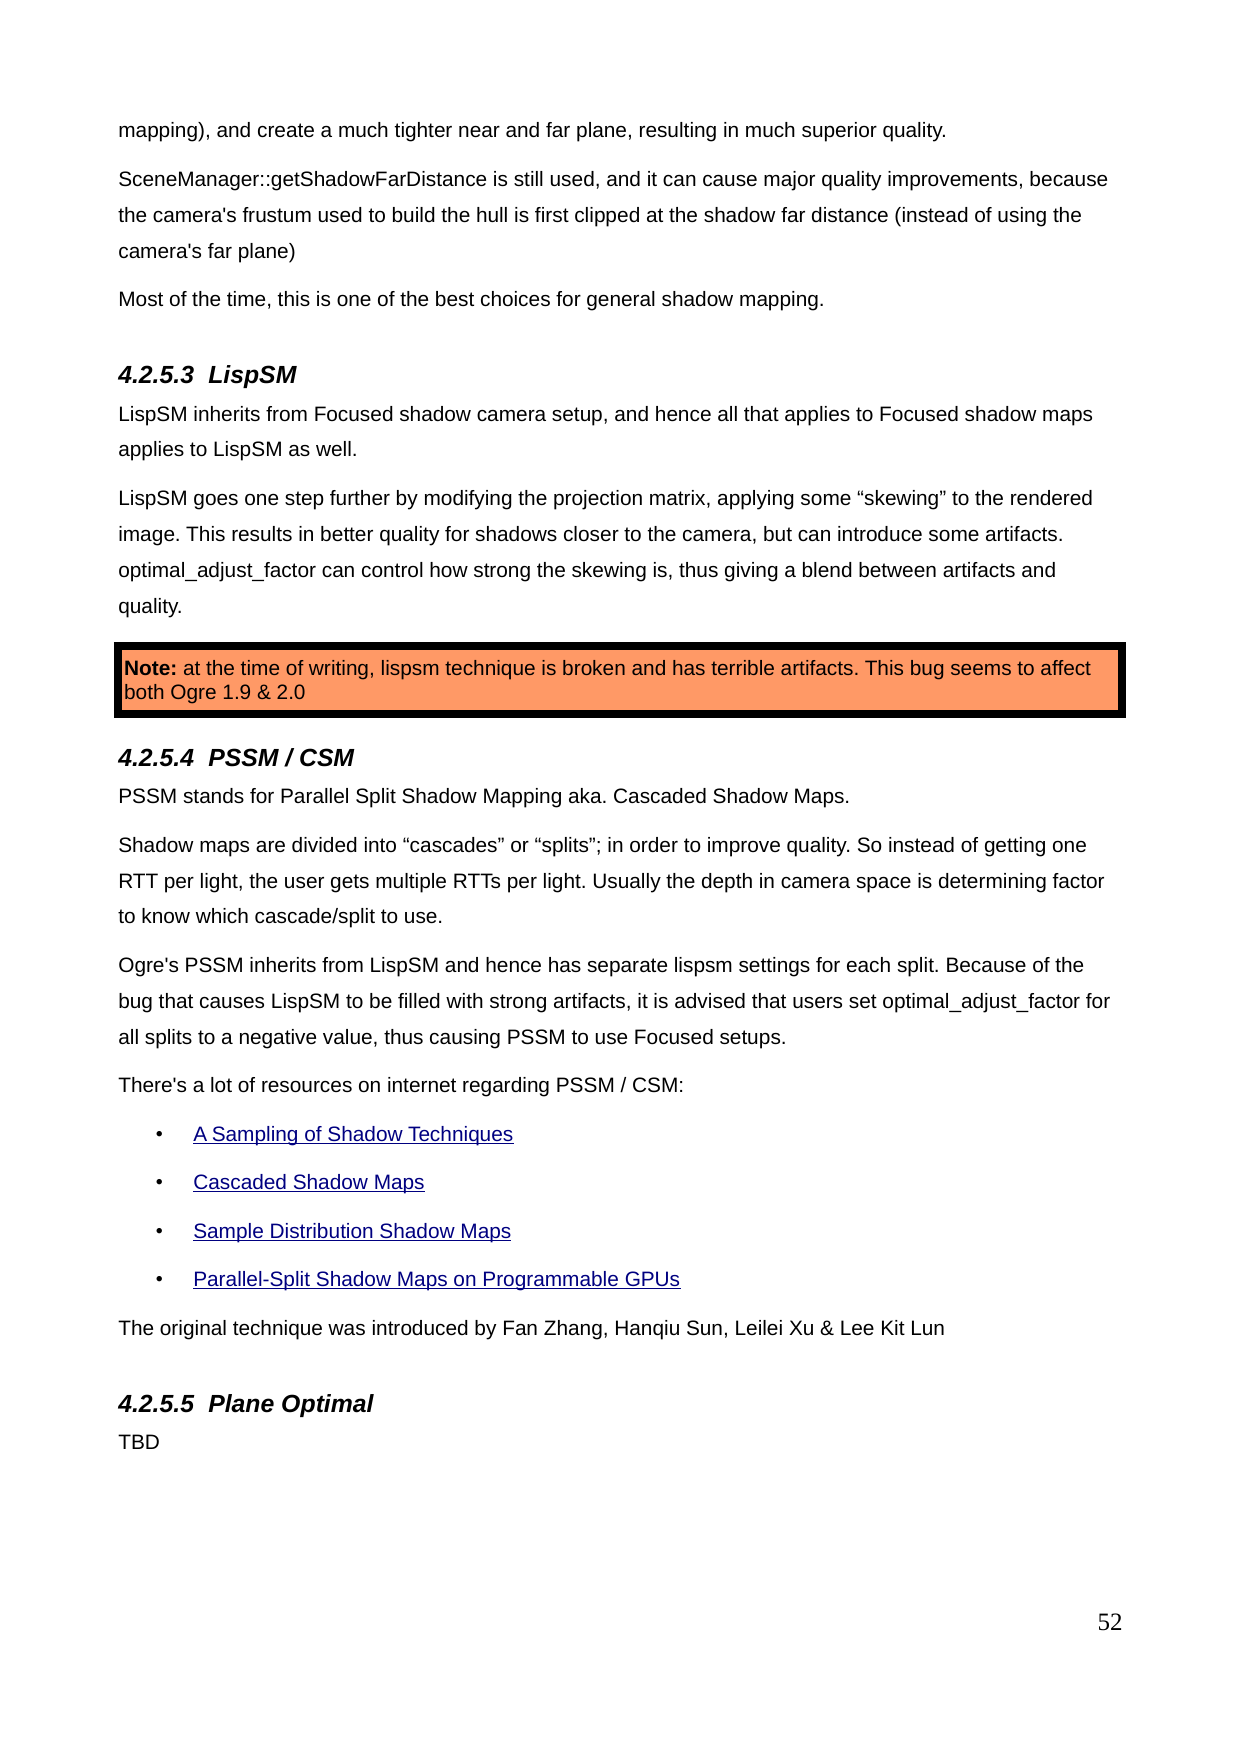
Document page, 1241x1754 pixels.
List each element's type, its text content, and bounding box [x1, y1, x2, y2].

text PSSM stands for Parallel Split Shadow Mapping aka. Cascaded Shadow Maps. [118, 784, 1122, 808]
table_header Note: at the time of writing, lispsm technique is broken and has terrible artifacts. This bug seems to affect both Ogre 1.9 & 2.0 [122, 650, 1118, 710]
text LispSM inherits from Focused shadow camera setup, and hence all that applies to Focused shadow maps applies to LispSM as well. [118, 401, 1122, 461]
text There's a lot of resources on internet regarding PSSM / CSM: [118, 1073, 1122, 1097]
text LispSM goes one step further by modifying the projection matrix, applying some “skewing” to the rendered image. This results in better quality for shadows closer to the camera, but can introduce some artifacts. optimal_adjust_factor can control how strong the skewing is, thus giving a blend between artifacts and quality. [118, 486, 1122, 617]
text TBD [118, 1430, 1122, 1454]
list Sample Distribution Shadow Maps [156, 1219, 1122, 1243]
subtitle LispSM [118, 360, 1122, 389]
list A Sampling of Shadow Techniques [156, 1122, 1122, 1146]
text The original technique was introduced by Fan Zhang, Hanqiu Sun, Leilei Xu & Lee Kit Lun [118, 1316, 1122, 1340]
subtitle Plane Optimal [118, 1389, 1122, 1418]
list Parallel-Split Shadow Maps on Programmable GPUs [156, 1267, 1122, 1291]
text Ogre's PSSM inherits from LispSM and hence has separate lispsm settings for each split. Because of the bug that causes LispSM to be filled with strong artifacts, it is advised that users set optimal_adjust_factor for all splits to a negative value, thus causing PSSM to use Focused setups. [118, 953, 1122, 1049]
text mapping), and create a much tighter near and far plane, resulting in much superior quality. [118, 118, 1122, 142]
text Most of the time, this is one of the best choices for general shadow mapping. [118, 287, 1122, 311]
subtitle PSSM / CSM [118, 743, 1122, 772]
list Cascaded Shadow Maps [156, 1170, 1122, 1194]
text SceneManager::getShadowFarDistance is still used, and it can cause major quality improvements, because the camera's frustum used to build the hull is first clipped at the shadow far distance (instead of using the camera's far plane) [118, 167, 1122, 262]
text Shadow maps are divided into “cascades” or “splits”; in order to improve quality. So instead of getting one RTT per light, the user gets multiple RTTs per light. Usually the depth in camera space is determining factor to know which cascade/split to use. [118, 832, 1122, 928]
